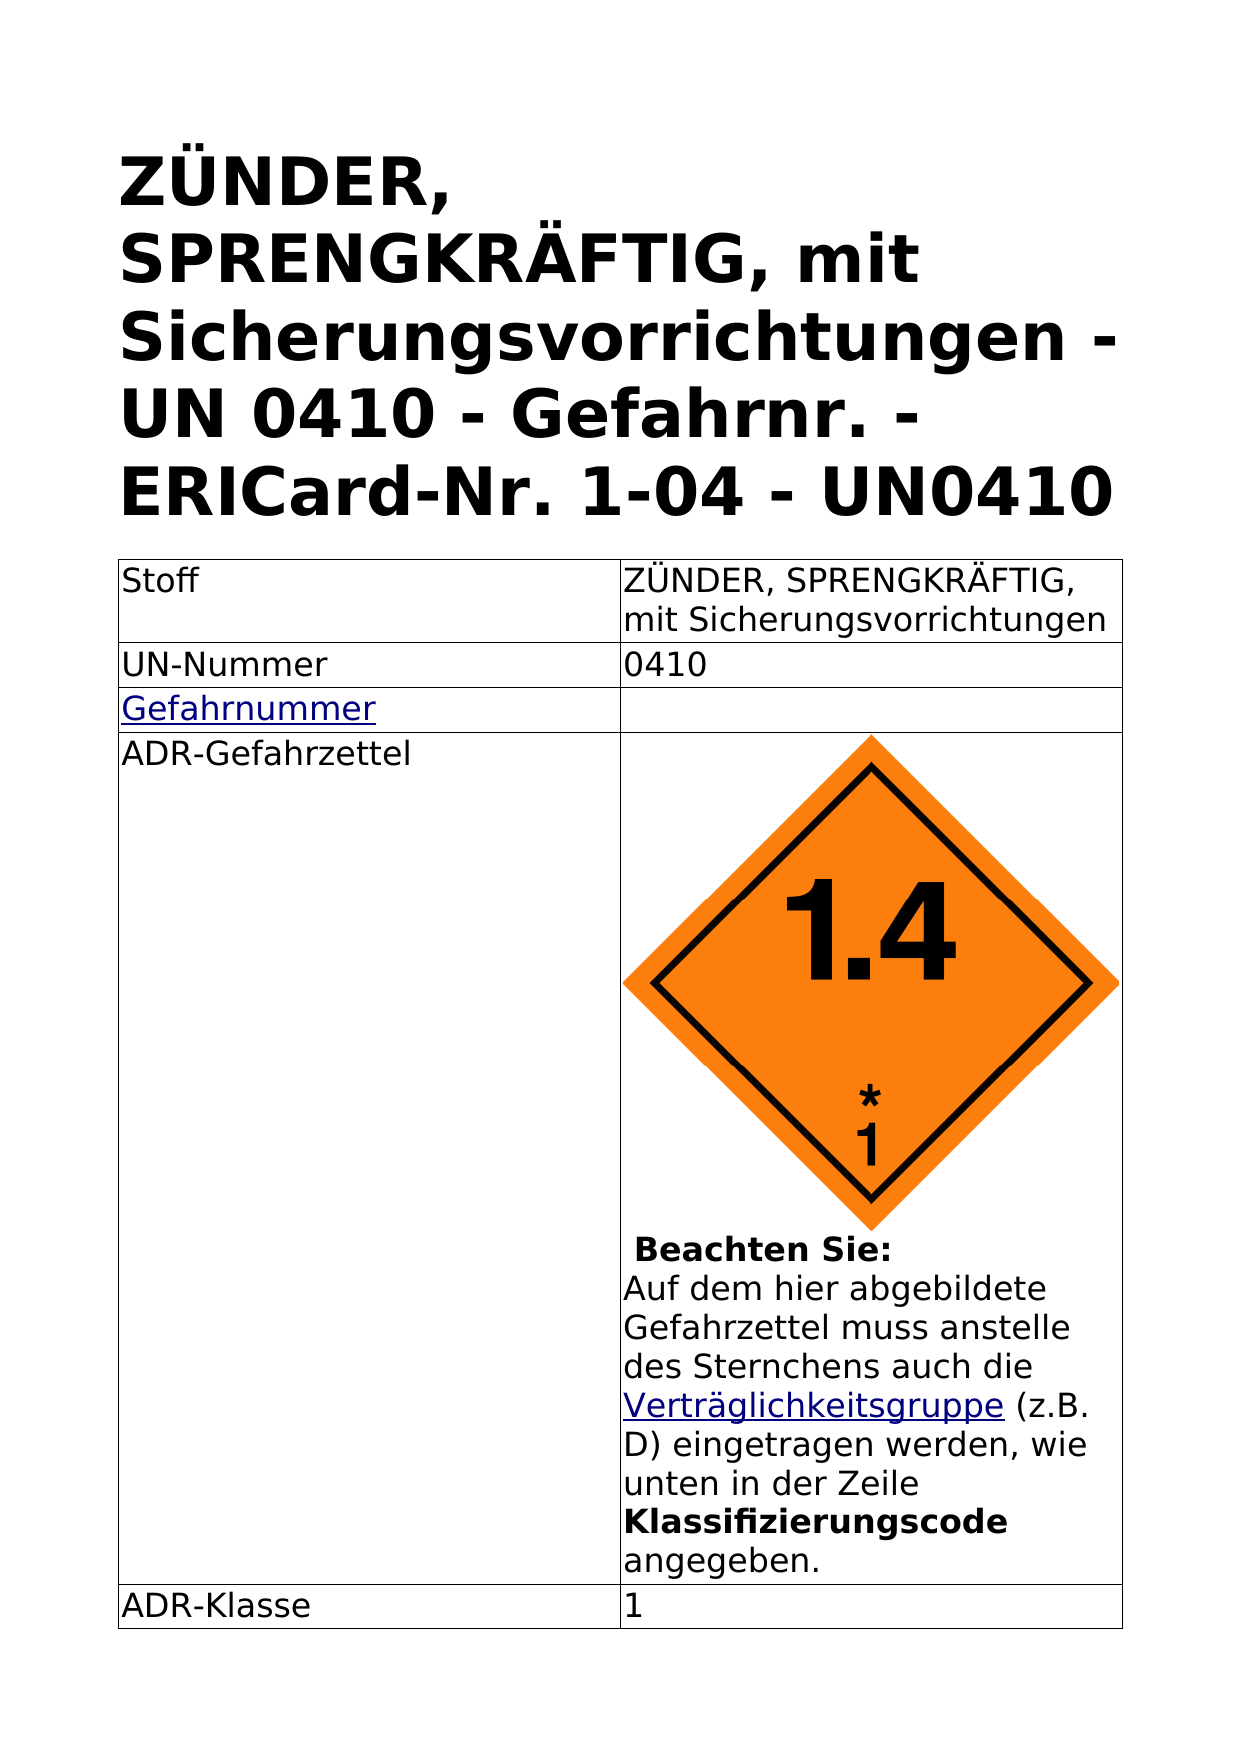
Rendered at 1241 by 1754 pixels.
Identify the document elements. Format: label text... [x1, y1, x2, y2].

table_header Stoff [119, 560, 620, 642]
table_header ZÜNDER, SPRENGKRÄFTIG, mit Sicherungsvorrichtungen [621, 560, 1122, 642]
table_cell 1 [621, 1585, 1122, 1628]
table_cell 0410 [621, 643, 1122, 687]
table_cell Beachten Sie: Auf dem hier abgebildete Gefahrzettel muss anstelle des Sternchens auch die Verträglichkeitsgruppe (z.B. D) eingetragen werden, wie unten in der Zeile Klassifizierungscode angegeben. [621, 733, 1122, 1583]
picture [622, 734, 1120, 1231]
subtitle ZÜNDER, SPRENGKRÄFTIG, mit Sicherungsvorrichtungen - UN 0410 - Gefahrnr. - ERICard-Nr. 1-04 - UN0410 [118, 143, 1122, 531]
table_cell UN-Nummer [119, 643, 620, 687]
table_cell ADR-Gefahrzettel [119, 733, 620, 1583]
table_cell ADR-Klasse [119, 1585, 620, 1628]
table_cell [621, 688, 1122, 732]
table_cell Gefahrnummer [119, 688, 620, 732]
